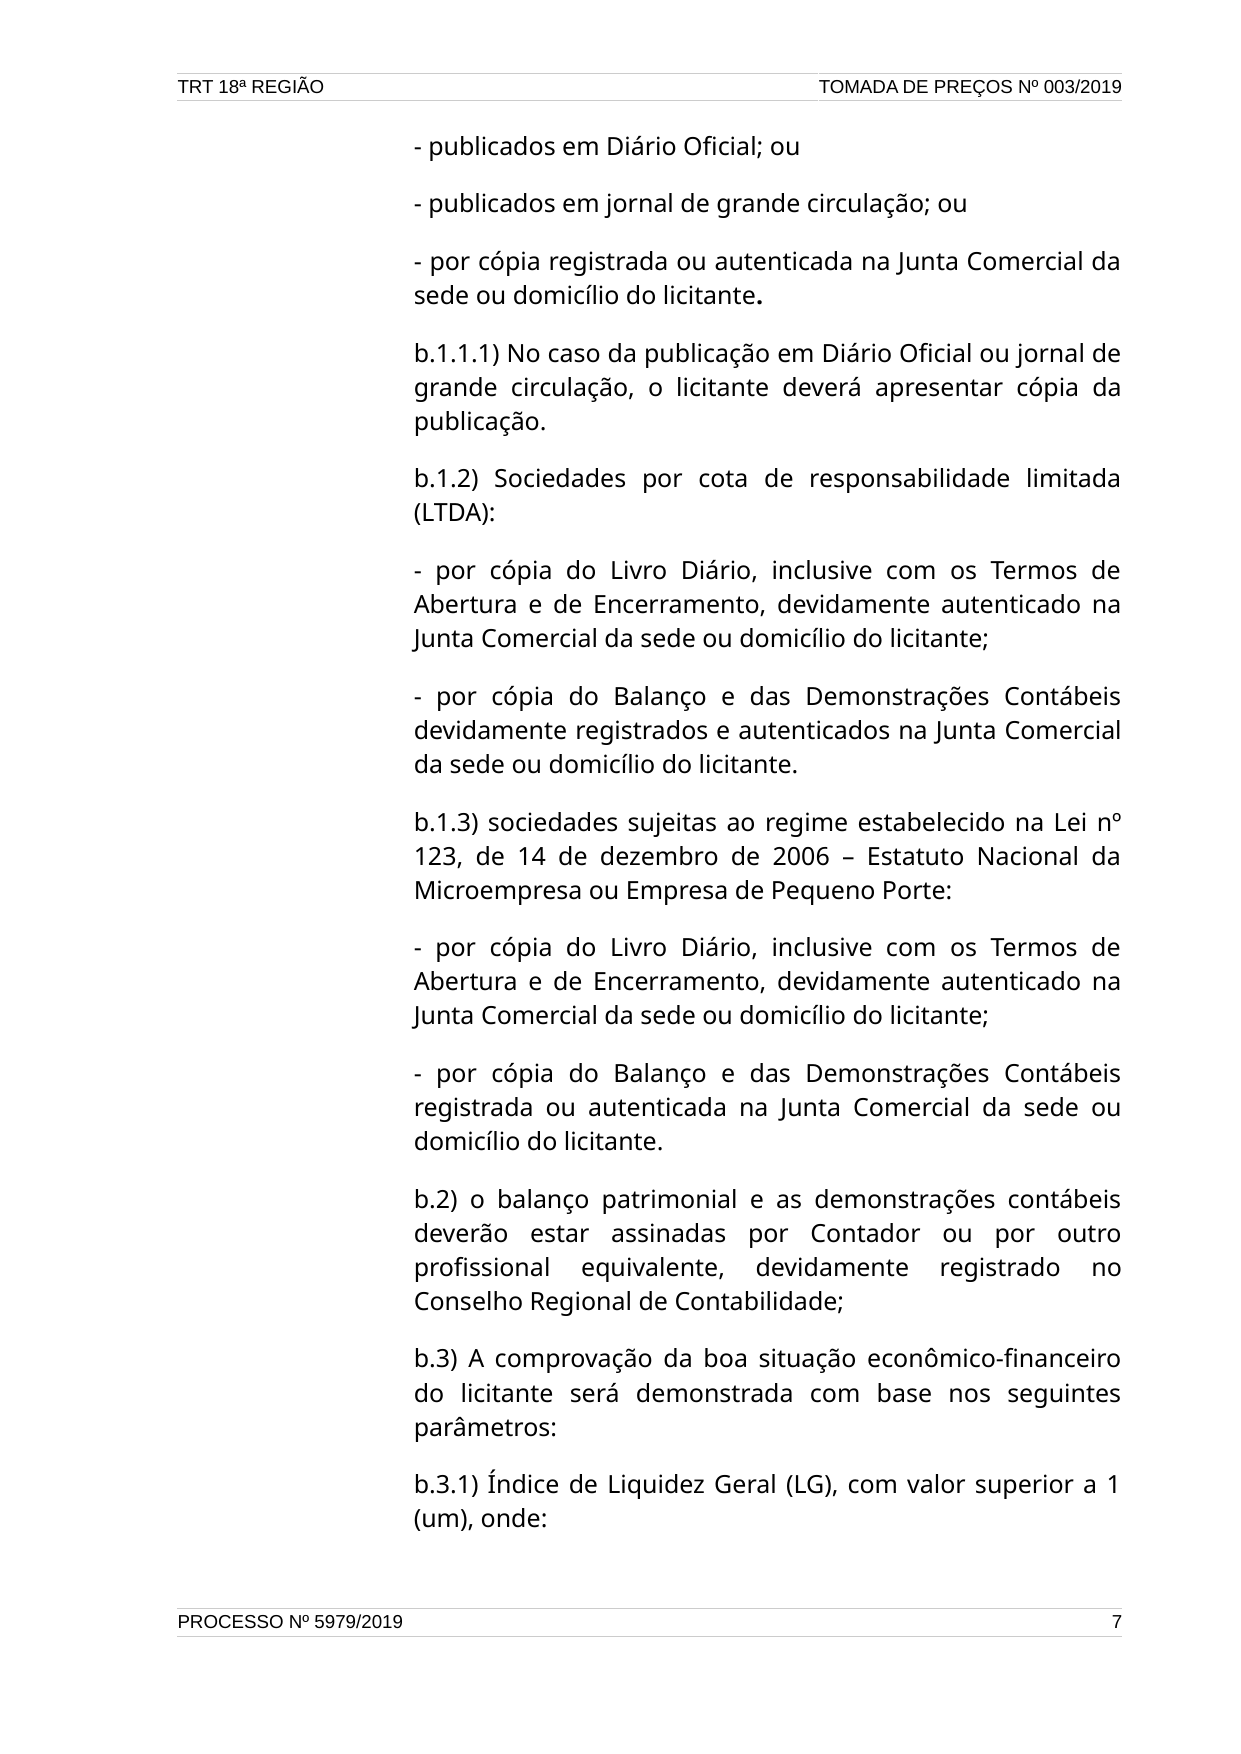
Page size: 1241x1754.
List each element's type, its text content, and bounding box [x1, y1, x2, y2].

text b.1.2) Sociedades por cota de responsabilidade limitada (LTDA): [413, 461, 1122, 529]
text b.3.1) Índice de Liquidez Geral (LG), com valor superior a 1 (um), onde: [413, 1467, 1122, 1535]
text - por cópia do Livro Diário, inclusive com os Termos de Abertura e de Encerramento, devidamente autenticado na Junta Comercial da sede ou domicílio do licitante; [413, 930, 1122, 1032]
text b.2) o balanço patrimonial e as demonstrações contábeis deverão estar assinadas por Contador ou por outro profissional equivalente, devidamente registrado no Conselho Regional de Contabilidade; [413, 1181, 1122, 1318]
text b.3) A comprovação da boa situação econômico-financeiro do licitante será demonstrada com base nos seguintes parâmetros: [413, 1341, 1122, 1443]
text - por cópia do Balanço e das Demonstrações Contábeis registrada ou autenticada na Junta Comercial da sede ou domicílio do licitante. [413, 1056, 1122, 1158]
text - por cópia registrada ou autenticada na Junta Comercial da sede ou domicílio do licitante. [413, 244, 1122, 312]
text b.1.3) sociedades sujeitas ao regime estabelecido na Lei nº 123, de 14 de dezembro de 2006 – Estatuto Nacional da Microempresa ou Empresa de Pequeno Porte: [413, 804, 1122, 906]
text b.1.1.1) No caso da publicação em Diário Oficial ou jornal de grande circulação, o licitante deverá apresentar cópia da publicação. [413, 335, 1122, 437]
text - por cópia do Balanço e das Demonstrações Contábeis devidamente registrados e autenticados na Junta Comercial da sede ou domicílio do licitante. [413, 678, 1122, 781]
text - publicados em Diário Oficial; ou [413, 128, 1122, 162]
text - publicados em jornal de grande circulação; ou [413, 186, 1122, 220]
text - por cópia do Livro Diário, inclusive com os Termos de Abertura e de Encerramento, devidamente autenticado na Junta Comercial da sede ou domicílio do licitante; [413, 553, 1122, 655]
